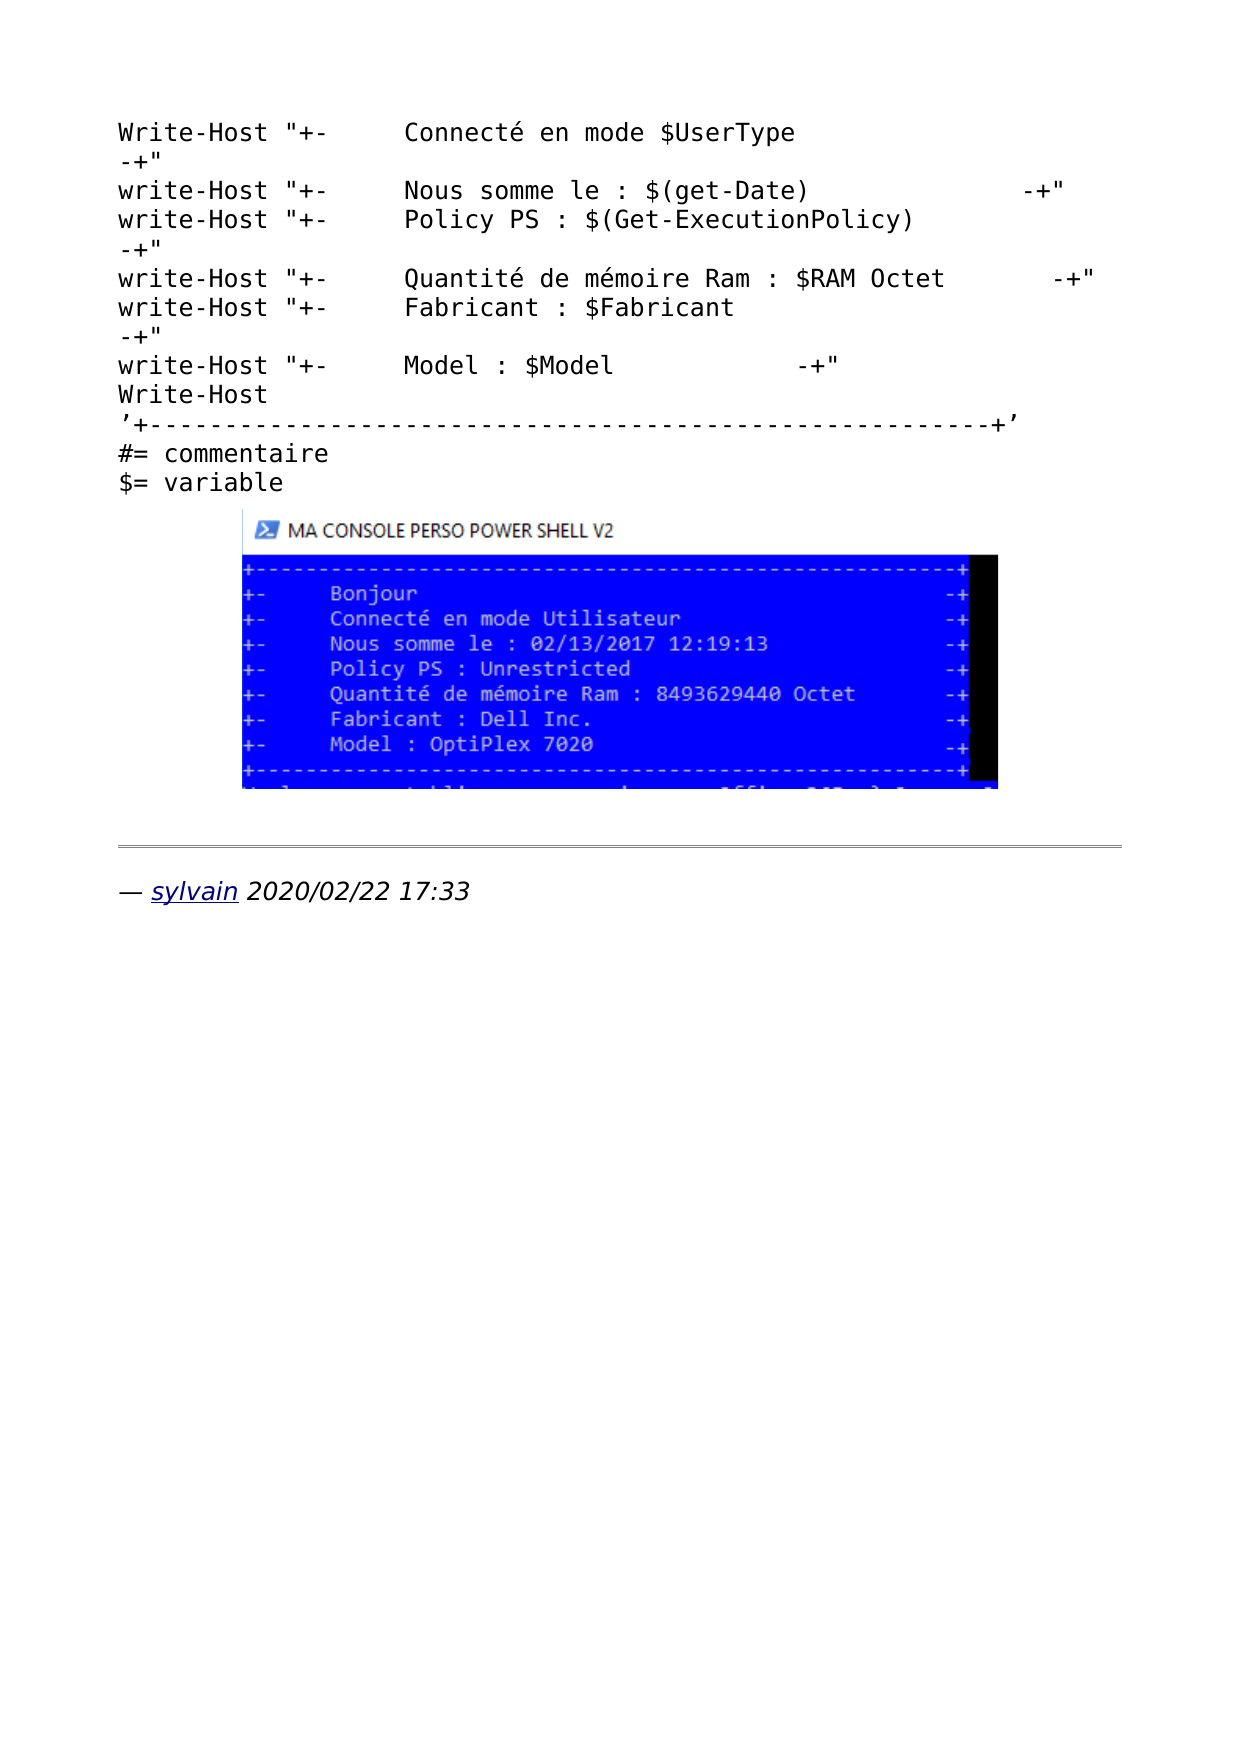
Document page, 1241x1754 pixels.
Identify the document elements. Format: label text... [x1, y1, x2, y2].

text — sylvain 2020/02/22 17:33 [118, 877, 1122, 906]
picture [242, 509, 999, 789]
text Write-Host "+- Connecté en mode $UserType -+" write-Host "+- Nous somme le : $(get-Date) -+" write-Host "+- Policy PS : $(Get-ExecutionPolicy) -+" write-Host "+- Quantité de mémoire Ram : $RAM Octet -+" write-Host "+- Fabricant : $Fabricant -+" write-Host "+- Model : $Model -+" Write-Host ’+--------------------------------------------------------+’ #= commentaire $= variable [118, 118, 1122, 497]
